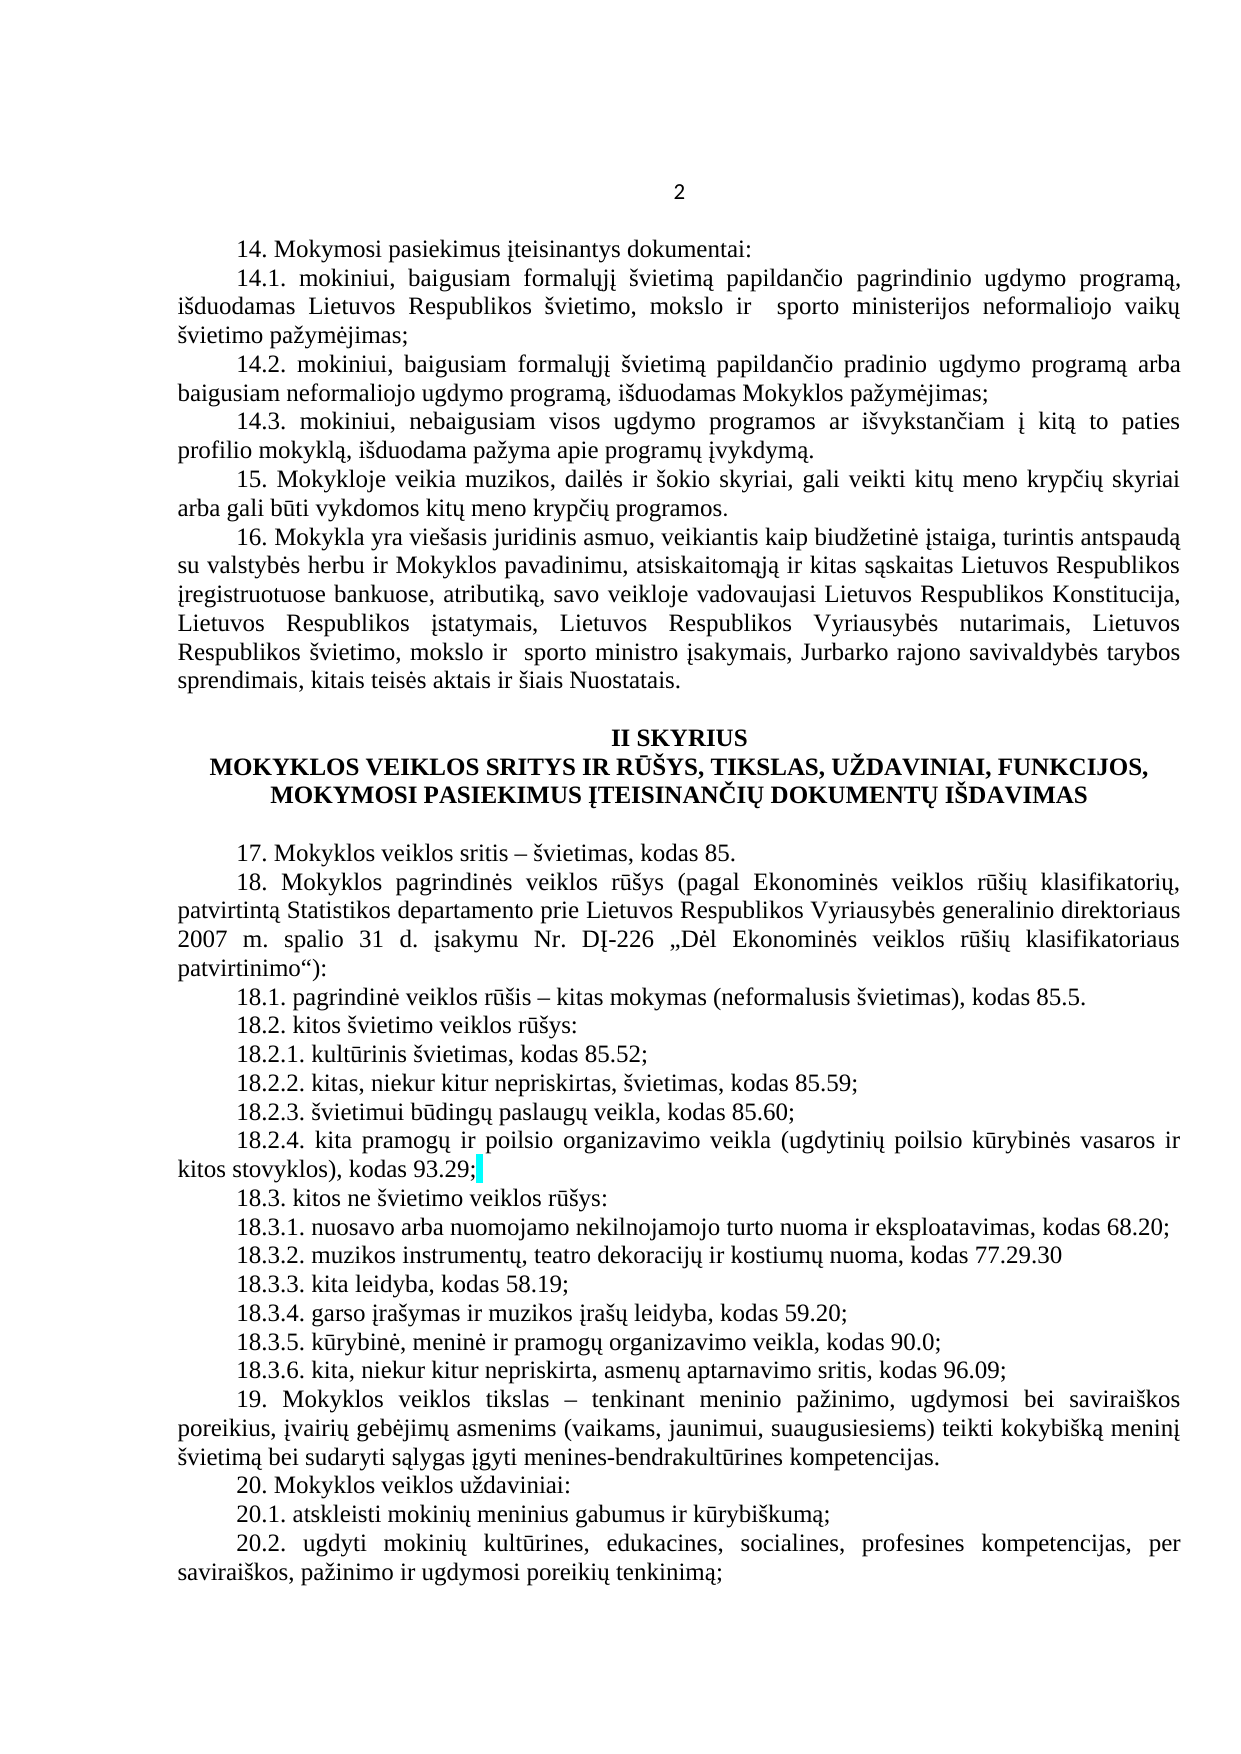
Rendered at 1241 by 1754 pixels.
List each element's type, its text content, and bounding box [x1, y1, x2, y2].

text 19. Mokyklos veiklos tikslas – tenkinant meninio pažinimo, ugdymosi bei saviraiškos poreikius, įvairių gebėjimų asmenims (vaikams, jaunimui, suaugusiesiems) teikti kokybišką meninį švietimą bei sudaryti sąlygas įgyti menines-bendrakultūrines kompetencijas. [177, 1384, 1181, 1471]
text 14.2. mokiniui, baigusiam formalųjį švietimą papildančio pradinio ugdymo programą arba baigusiam neformaliojo ugdymo programą, išduodamas Mokyklos pažymėjimas; [177, 349, 1181, 406]
text 16. Mokykla yra viešasis juridinis asmuo, veikiantis kaip biudžetinė įstaiga, turintis antspaudą su valstybės herbu ir Mokyklos pavadinimu, atsiskaitomąją ir kitas sąskaitas Lietuvos Respublikos įregistruotuose bankuose, atributiką, savo veikloje vadovaujasi Lietuvos Respublikos Konstitucija, Lietuvos Respublikos įstatymais, Lietuvos Respublikos Vyriausybės nutarimais, Lietuvos Respublikos švietimo, mokslo ir sporto ministro įsakymais, Jurbarko rajono savivaldybės tarybos sprendimais, kitais teisės aktais ir šiais Nuostatais. [177, 522, 1181, 694]
text 18.3.6. kita, niekur kitur nepriskirta, asmenų aptarnavimo sritis, kodas 96.09; [177, 1356, 1181, 1384]
text 18.3.3. kita leidyba, kodas 58.19; [177, 1269, 1181, 1298]
text MOKYKLOS VEIKLOS SRITYS IR RŪŠYS, TIKSLAS, UŽDAVINIAI, FUNKCIJOS, MOKYMOSI PASIEKIMUS ĮTEISINANČIŲ DOKUMENTŲ IŠDAVIMAS [177, 752, 1181, 809]
text 14.3. mokiniui, nebaigusiam visos ugdymo programos ar išvykstančiam į kitą to paties profilio mokyklą, išduodama pažyma apie programų įvykdymą. [177, 406, 1181, 464]
text 18.2.2. kitas, niekur kitur nepriskirtas, švietimas, kodas 85.59; [177, 1068, 1181, 1097]
text 18.3. kitos ne švietimo veiklos rūšys: [177, 1183, 1181, 1212]
text II SKYRIUS [177, 723, 1181, 752]
text 20.2. ugdyti mokinių kultūrines, edukacines, socialines, profesines kompetencijas, per saviraiškos, pažinimo ir ugdymosi poreikių tenkinimą; [177, 1528, 1181, 1586]
text 18.2.1. kultūrinis švietimas, kodas 85.52; [177, 1039, 1181, 1068]
text 17. Mokyklos veiklos sritis – švietimas, kodas 85. [177, 838, 1181, 867]
text 18.3.5. kūrybinė, meninė ir pramogų organizavimo veikla, kodas 90.0; [177, 1327, 1181, 1356]
text 18.2. kitos švietimo veiklos rūšys: [177, 1011, 1181, 1039]
text 14.1. mokiniui, baigusiam formalųjį švietimą papildančio pagrindinio ugdymo programą, išduodamas Lietuvos Respublikos švietimo, mokslo ir sporto ministerijos neformaliojo vaikų švietimo pažymėjimas; [177, 263, 1181, 349]
text 18.3.1. nuosavo arba nuomojamo nekilnojamojo turto nuoma ir eksploatavimas, kodas 68.20; [177, 1212, 1181, 1241]
text 15. Mokykloje veikia muzikos, dailės ir šokio skyriai, gali veikti kitų meno krypčių skyriai arba gali būti vykdomos kitų meno krypčių programos. [177, 464, 1181, 522]
text 18.3.4. garso įrašymas ir muzikos įrašų leidyba, kodas 59.20; [177, 1298, 1181, 1327]
text 18. Mokyklos pagrindinės veiklos rūšys (pagal Ekonominės veiklos rūšių klasifikatorių, patvirtintą Statistikos departamento prie Lietuvos Respublikos Vyriausybės generalinio direktoriaus 2007 m. spalio 31 d. įsakymu Nr. DĮ-226 „Dėl Ekonominės veiklos rūšių klasifikatoriaus patvirtinimo“): [177, 867, 1181, 982]
text 18.3.2. muzikos instrumentų, teatro dekoracijų ir kostiumų nuoma, kodas 77.29.30 [177, 1241, 1181, 1269]
text 18.2.4. kita pramogų ir poilsio organizavimo veikla (ugdytinių poilsio kūrybinės vasaros ir kitos stovyklos), kodas 93.29; [177, 1126, 1181, 1183]
text 18.2.3. švietimui būdingų paslaugų veikla, kodas 85.60; [177, 1097, 1181, 1126]
text 20.1. atskleisti mokinių meninius gabumus ir kūrybiškumą; [177, 1499, 1181, 1528]
text 18.1. pagrindinė veiklos rūšis – kitas mokymas (neformalusis švietimas), kodas 85.5. [177, 982, 1181, 1011]
text 20. Mokyklos veiklos uždaviniai: [177, 1471, 1181, 1499]
text 14. Mokymosi pasiekimus įteisinantys dokumentai: [177, 234, 1181, 263]
